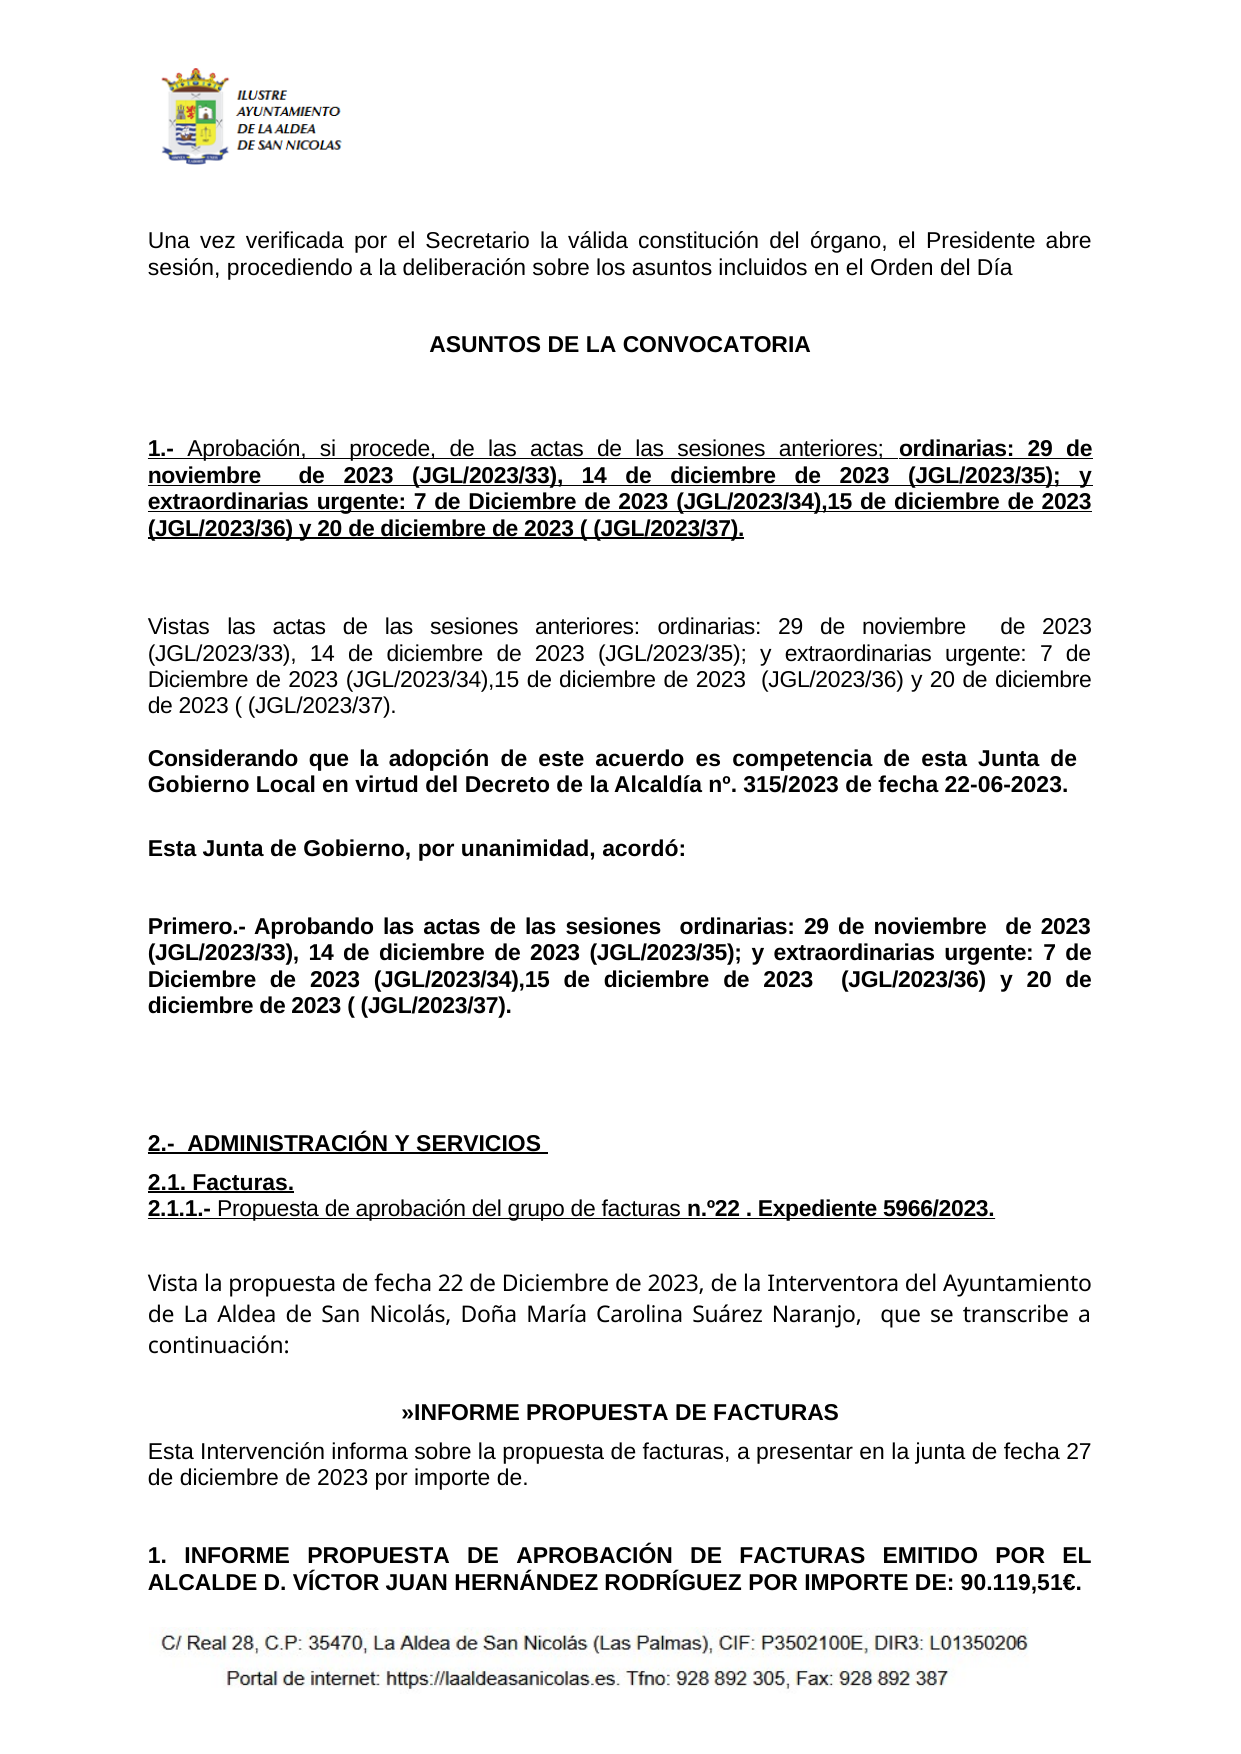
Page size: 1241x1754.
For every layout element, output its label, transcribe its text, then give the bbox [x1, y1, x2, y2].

text 2.- ADMINISTRACIÓN Y SERVICIOS [148, 1129, 1093, 1156]
text Una vez verificada por el Secretario la válida constitución del órgano, el Presidente abre sesión, procediendo a la deliberación sobre los asuntos incluidos en el Orden del Día [148, 227, 1093, 280]
text Primero.- Aprobando las actas de las sesiones ordinarias: 29 de noviembre de 2023 (JGL/2023/33), 14 de diciembre de 2023 (JGL/2023/35); y extraordinarias urgente: 7 de Diciembre de 2023 (JGL/2023/34),15 de diciembre de 2023 (JGL/2023/36) y 20 de diciembre de 2023 ( (JGL/2023/37). [148, 913, 1093, 1018]
picture [148, 60, 357, 172]
text 1. INFORME PROPUESTA DE APROBACIÓN DE FACTURAS EMITIDO POR EL ALCALDE D. VÍCTOR JUAN HERNÁNDEZ RODRÍGUEZ POR IMPORTE DE: 90.119,51€. [148, 1542, 1093, 1595]
text extraordinarias urgente: 7 de Diciembre de 2023 (JGL/2023/34),15 de diciembre de 2023 (JGL/2023/36) y 20 de diciembre de 2023 ( (JGL/2023/37). [148, 486, 1093, 541]
text Esta Intervención informa sobre la propuesta de facturas, a presentar en la junta de fecha 27 de diciembre de 2023 por importe de. [148, 1438, 1093, 1491]
text Considerando que la adopción de este acuerdo es competencia de esta Junta de Gobierno Local en virtud del Decreto de la Alcaldía nº. 315/2023 de fecha 22-06-2023. [148, 745, 1078, 798]
picture [149, 1627, 1034, 1694]
text Esta Junta de Gobierno, por unanimidad, acordó: [148, 835, 1078, 862]
text »INFORME PROPUESTA DE FACTURAS [148, 1399, 1093, 1426]
text 1.- Aprobación, si procede, de las actas de las sesiones anteriores; ordinarias: 29 de [148, 435, 1093, 458]
text 2.1. Facturas. [148, 1168, 1093, 1195]
text 2.1.1.- Propuesta de aprobación del grupo de facturas n.º22 . Expediente 5966/2023. [148, 1195, 1093, 1221]
text ASUNTOS DE LA CONVOCATORIA [148, 331, 1093, 358]
text Vista la propuesta de fecha 22 de Diciembre de 2023, de la Interventora del Ayuntamiento de La Aldea de San Nicolás, Doña María Carolina Suárez Naranjo, que se transcribe a continuación: [148, 1267, 1093, 1360]
text noviembre de 2023 (JGL/2023/33), 14 de diciembre de 2023 (JGL/2023/35); y [148, 459, 1093, 485]
text Vistas las actas de las sesiones anteriores: ordinarias: 29 de noviembre de 2023 (JGL/2023/33), 14 de diciembre de 2023 (JGL/2023/35); y extraordinarias urgente: 7 de Diciembre de 2023 (JGL/2023/34),15 de diciembre de 2023 (JGL/2023/36) y 20 de diciembre de 2023 ( (JGL/2023/37). [148, 613, 1093, 719]
